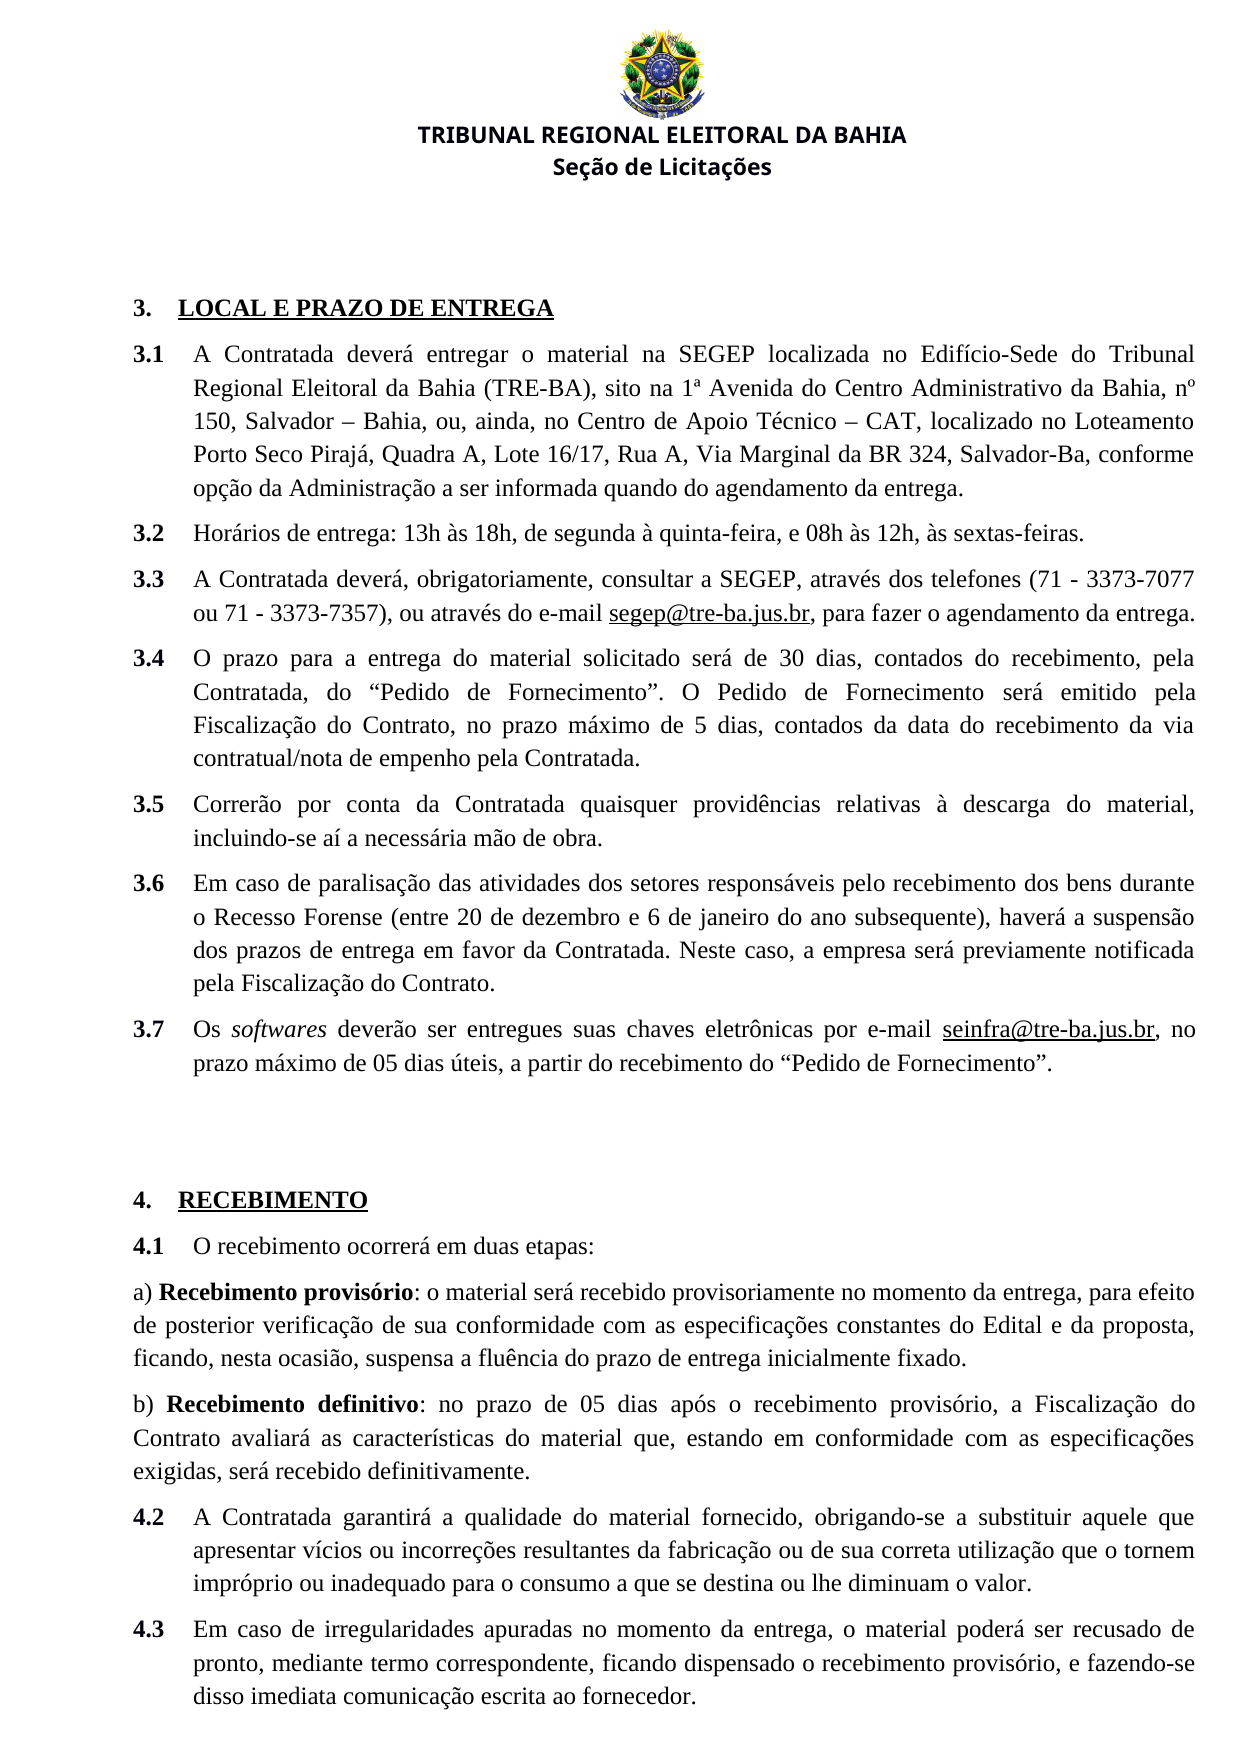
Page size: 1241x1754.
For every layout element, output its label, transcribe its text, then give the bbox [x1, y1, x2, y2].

list LOCAL E PRAZO DE ENTREGA [133, 290, 1196, 323]
list A Contratada garantirá a qualidade do material fornecido, obrigando-se a substituir aquele que apresentar vícios ou incorreções resultantes da fabricação ou de sua correta utilização que o tornem impróprio ou inadequado para o consumo a que se destina ou lhe diminuam o valor. [133, 1498, 1196, 1598]
list Os softwares deverão ser entregues suas chaves eletrônicas por e-mail seinfra@tre-ba.jus.br, no prazo máximo de 05 dias úteis, a partir do recebimento do “Pedido de Fornecimento”. [133, 1011, 1196, 1078]
text b) Recebimento definitivo: no prazo de 05 dias após o recebimento provisório, a Fiscalização do Contrato avaliará as características do material que, estando em conformidade com as especificações exigidas, será recebido definitivamente. [133, 1386, 1196, 1486]
list A Contratada deverá, obrigatoriamente, consultar a SEGEP, através dos telefones (71 - 3373-7077 ou 71 - 3373-7357), ou através do e-mail segep@tre-ba.jus.br, para fazer o agendamento da entrega. [133, 561, 1196, 628]
list Correrão por conta da Contratada quaisquer providências relativas à descarga do material, incluindo-se aí a necessária mão de obra. [133, 786, 1196, 853]
list Em caso de paralisação das atividades dos setores responsáveis pelo recebimento dos bens durante o Recesso Forense (entre 20 de dezembro e 6 de janeiro do ano subsequente), haverá a suspensão dos prazos de entrega em favor da Contratada. Neste caso, a empresa será previamente notificada pela Fiscalização do Contrato. [133, 865, 1196, 998]
list O recebimento ocorrerá em duas etapas: [133, 1228, 1196, 1261]
list Horários de entrega: 13h às 18h, de segunda à quinta-feira, e 08h às 12h, às sextas-feiras. [133, 515, 1196, 548]
text a) Recebimento provisório: o material será recebido provisoriamente no momento da entrega, para efeito de posterior verificação de sua conformidade com as especificações constantes do Edital e da proposta, ficando, nesta ocasião, suspensa a fluência do prazo de entrega inicialmente fixado. [133, 1273, 1196, 1373]
list O prazo para a entrega do material solicitado será de 30 dias, contados do recebimento, pela Contratada, do “Pedido de Fornecimento”. O Pedido de Fornecimento será emitido pela Fiscalização do Contrato, no prazo máximo de 5 dias, contados da data do recebimento da via contratual/nota de empenho pela Contratada. [133, 640, 1196, 773]
list A Contratada deverá entregar o material na SEGEP localizada no Edifício-Sede do Tribunal Regional Eleitoral da Bahia (TRE-BA), sito na 1ª Avenida do Centro Administrativo da Bahia, nº 150, Salvador – Bahia, ou, ainda, no Centro de Apoio Técnico – CAT, localizado no Loteamento Porto Seco Pirajá, Quadra A, Lote 16/17, Rua A, Via Marginal da BR 324, Salvador-Ba, conforme opção da Administração a ser informada quando do agendamento da entrega. [133, 336, 1196, 503]
list RECEBIMENTO [133, 1182, 1166, 1215]
list Em caso de irregularidades apuradas no momento da entrega, o material poderá ser recusado de pronto, mediante termo correspondente, ficando dispensado o recebimento provisório, e fazendo-se disso imediata comunicação escrita ao fornecedor. [133, 1611, 1196, 1711]
